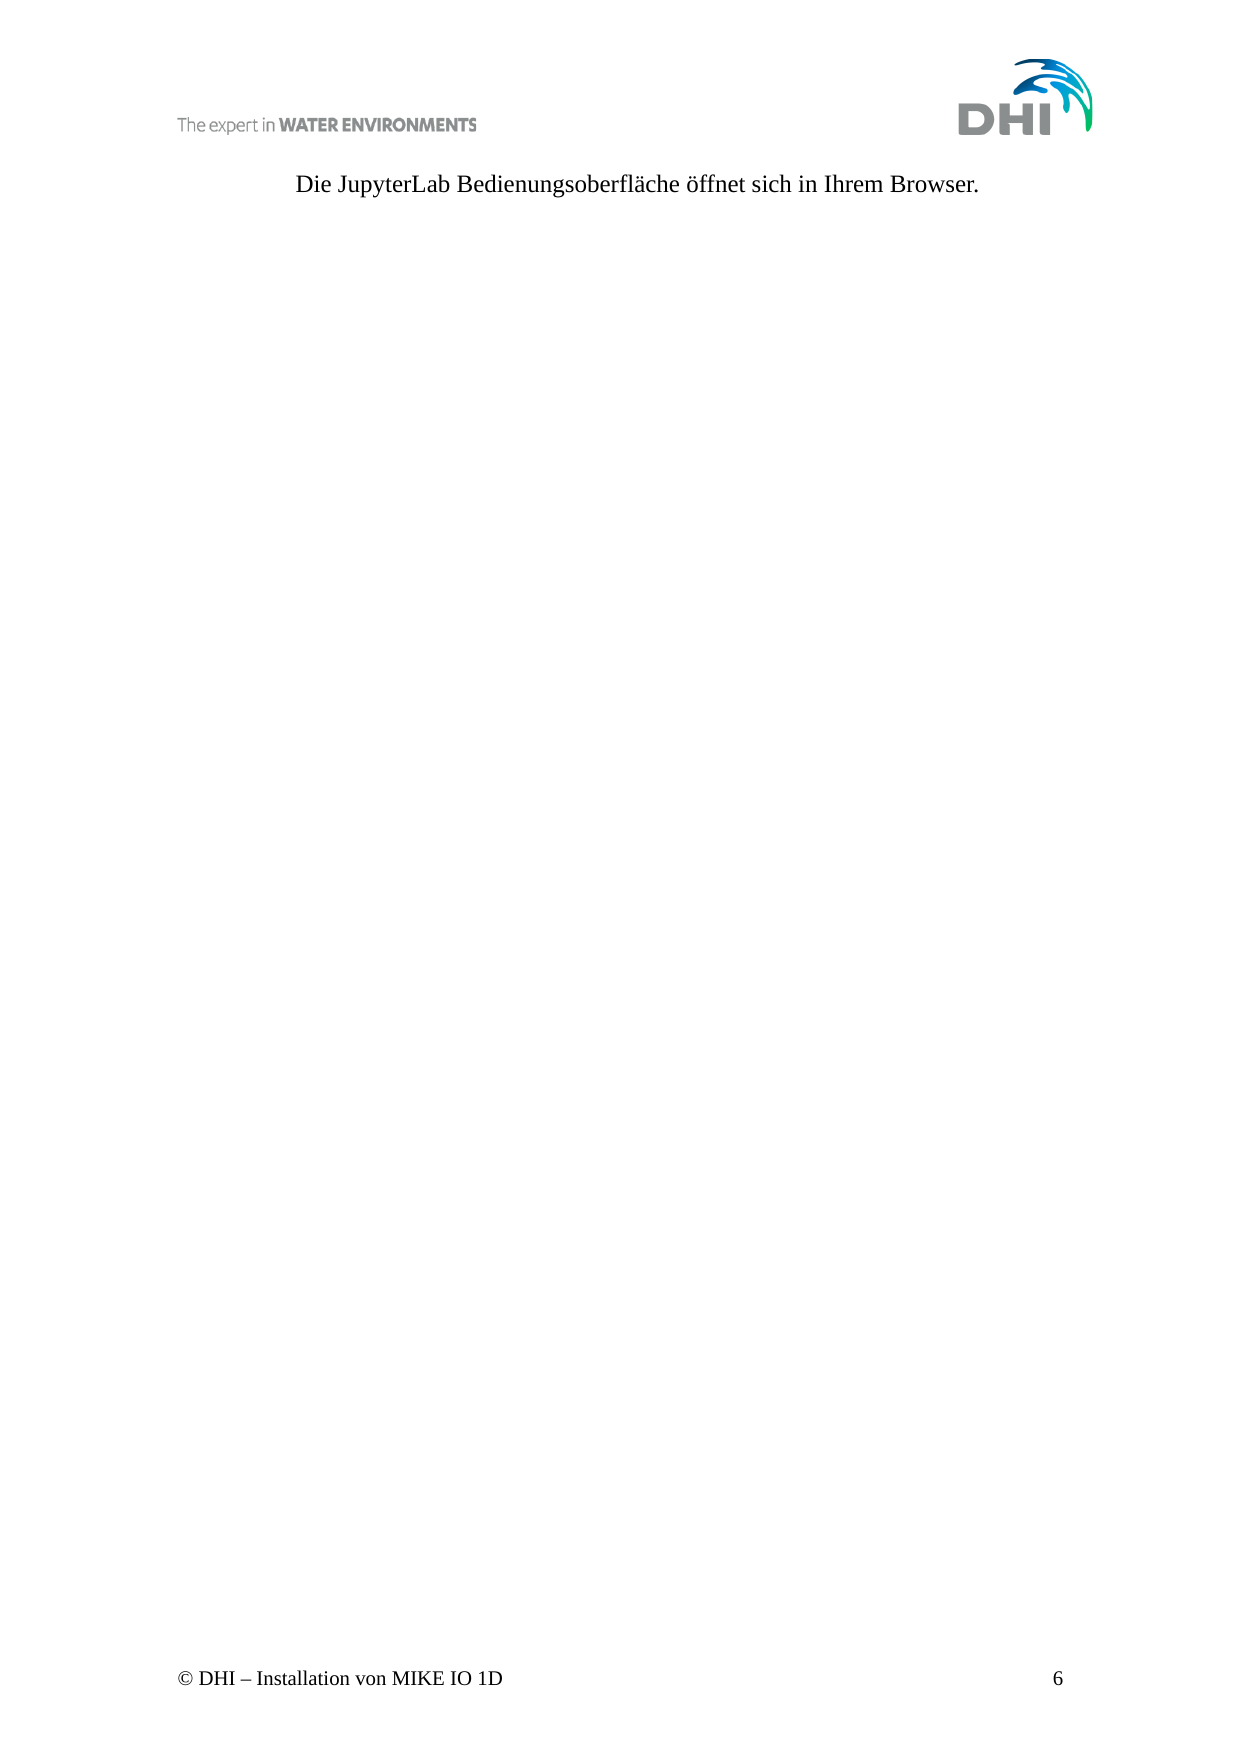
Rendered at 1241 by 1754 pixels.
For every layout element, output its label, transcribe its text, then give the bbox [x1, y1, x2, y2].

picture [177, 117, 477, 135]
picture [958, 59, 1093, 135]
text Die JupyterLab Bedienungsoberfläche öffnet sich in Ihrem Browser. [295, 169, 1063, 198]
